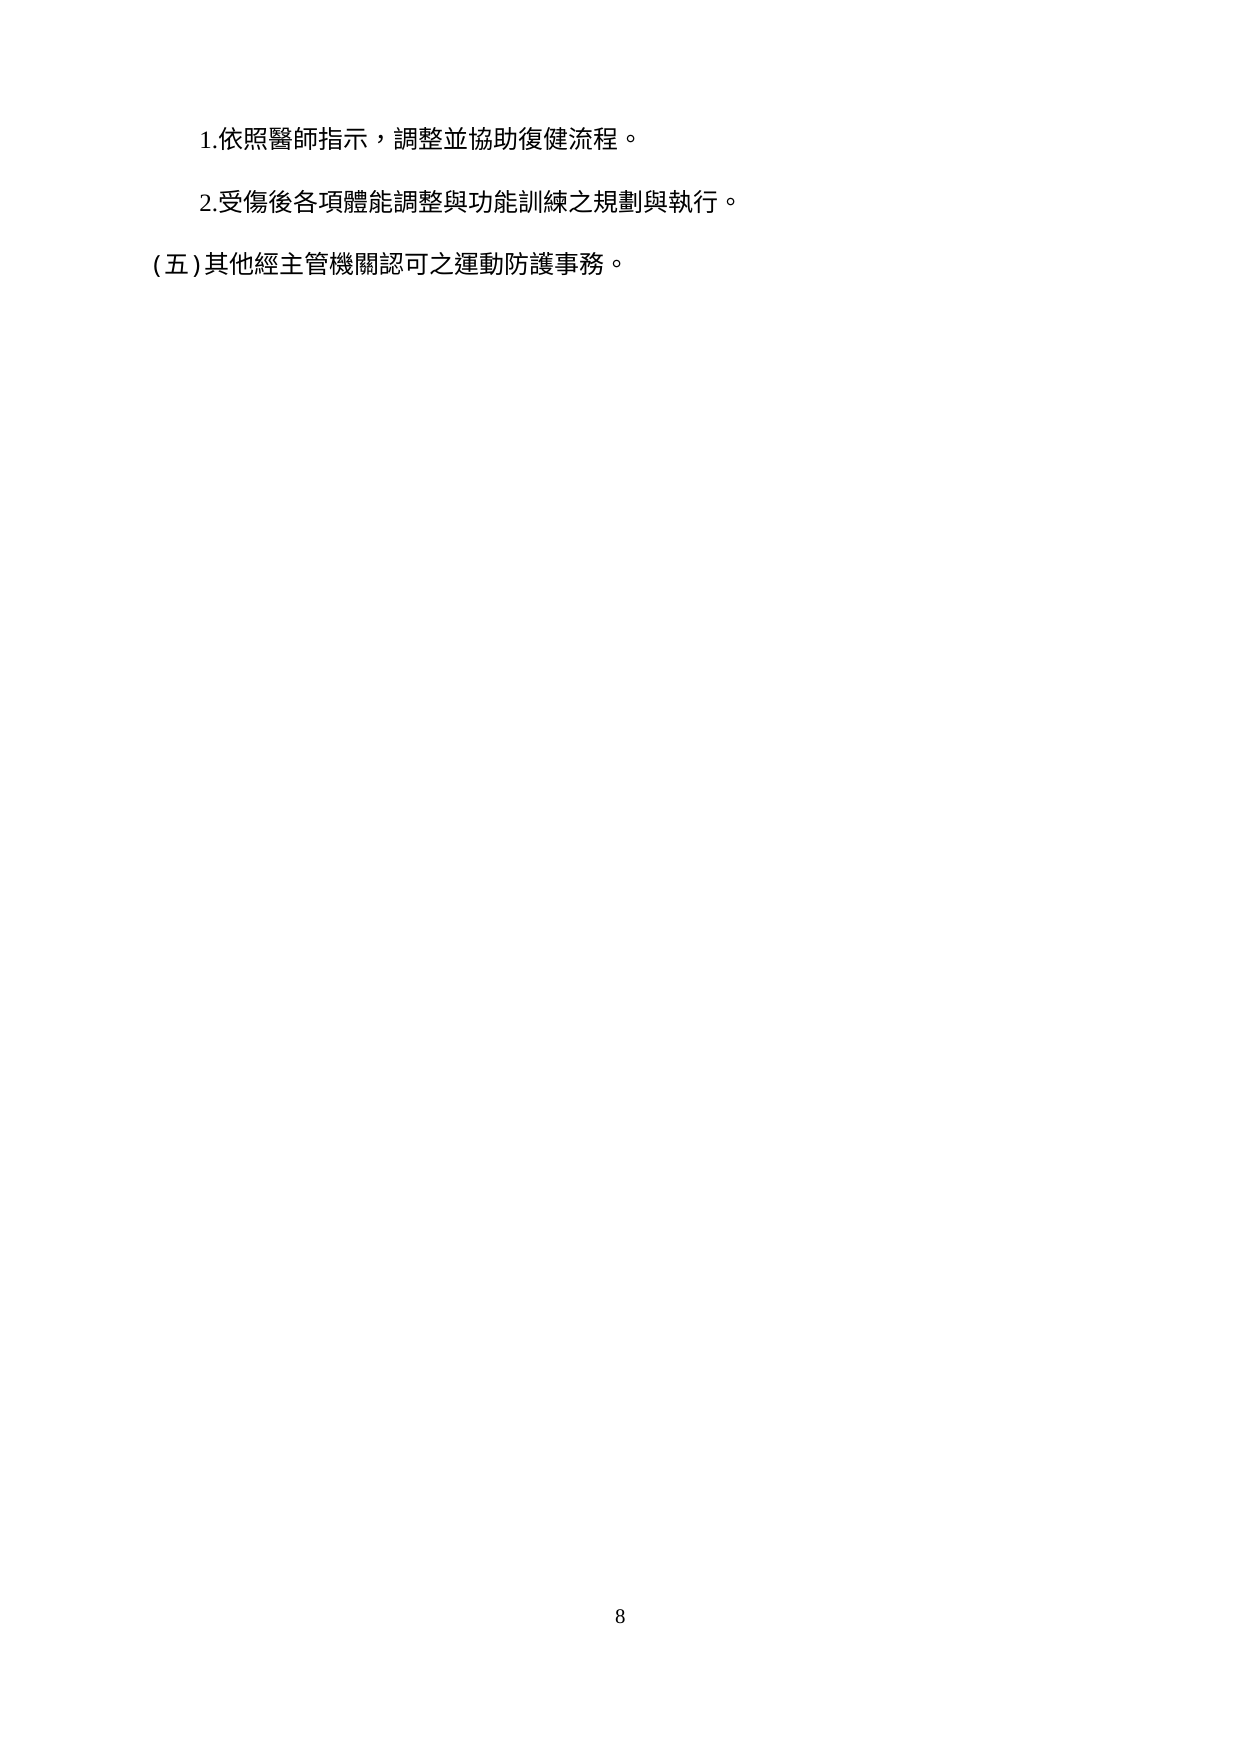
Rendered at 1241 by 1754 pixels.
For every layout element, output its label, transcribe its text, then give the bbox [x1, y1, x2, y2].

text 2.受傷後各項體能調整與功能訓練之規劃與執行。 [199, 159, 1116, 221]
text 1.依照醫師指示，調整並協助復健流程。 [199, 96, 1116, 159]
text (五)其他經主管機關認可之運動防護事務。 [149, 221, 1116, 284]
